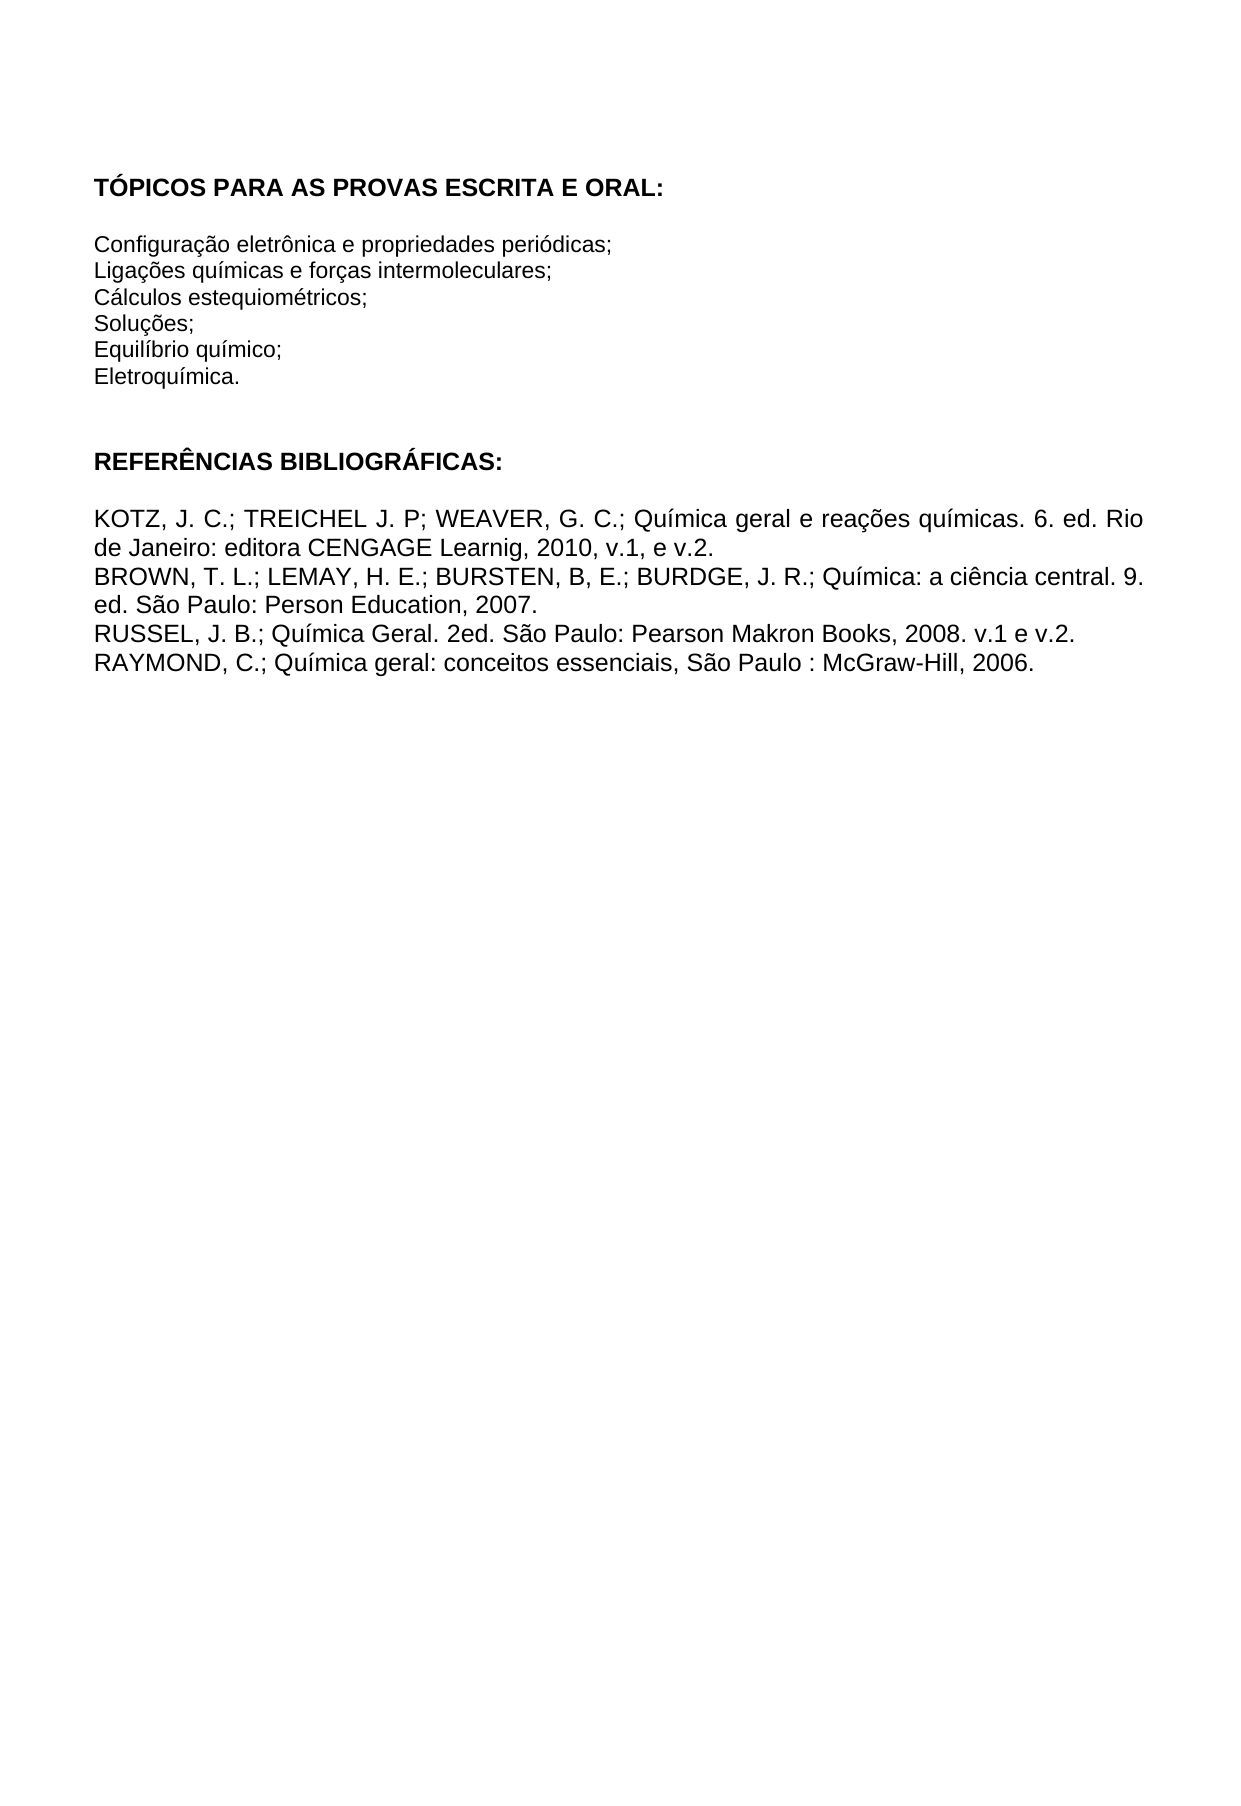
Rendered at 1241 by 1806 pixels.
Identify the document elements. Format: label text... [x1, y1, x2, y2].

text Cálculos estequiométricos; [94, 284, 1146, 310]
text Configuração eletrônica e propriedades periódicas; [94, 231, 1146, 257]
text BROWN, T. L.; LEMAY, H. E.; BURSTEN, B, E.; BURDGE, J. R.; Química: a ciência central. 9. ed. São Paulo: Person Education, 2007. [94, 562, 1146, 619]
text KOTZ, J. C.; TREICHEL J. P; WEAVER, G. C.; Química geral e reações químicas. 6. ed. Rio de Janeiro: editora CENGAGE Learnig, 2010, v.1, e v.2. [94, 504, 1146, 562]
text REFERÊNCIAS BIBLIOGRÁFICAS: [94, 447, 1146, 475]
text Soluções; [94, 310, 1146, 336]
text RAYMOND, C.; Química geral: conceitos essenciais, São Paulo : McGraw-Hill, 2006. [94, 648, 1146, 677]
text RUSSEL, J. B.; Química Geral. 2ed. São Paulo: Pearson Makron Books, 2008. v.1 e v.2. [94, 619, 1146, 648]
text Equilíbrio químico; [94, 336, 1146, 363]
text Ligações químicas e forças intermoleculares; [94, 257, 1146, 284]
text Eletroquímica. [94, 363, 1146, 389]
text TÓPICOS PARA AS PROVAS ESCRITA E ORAL: [94, 173, 1146, 202]
